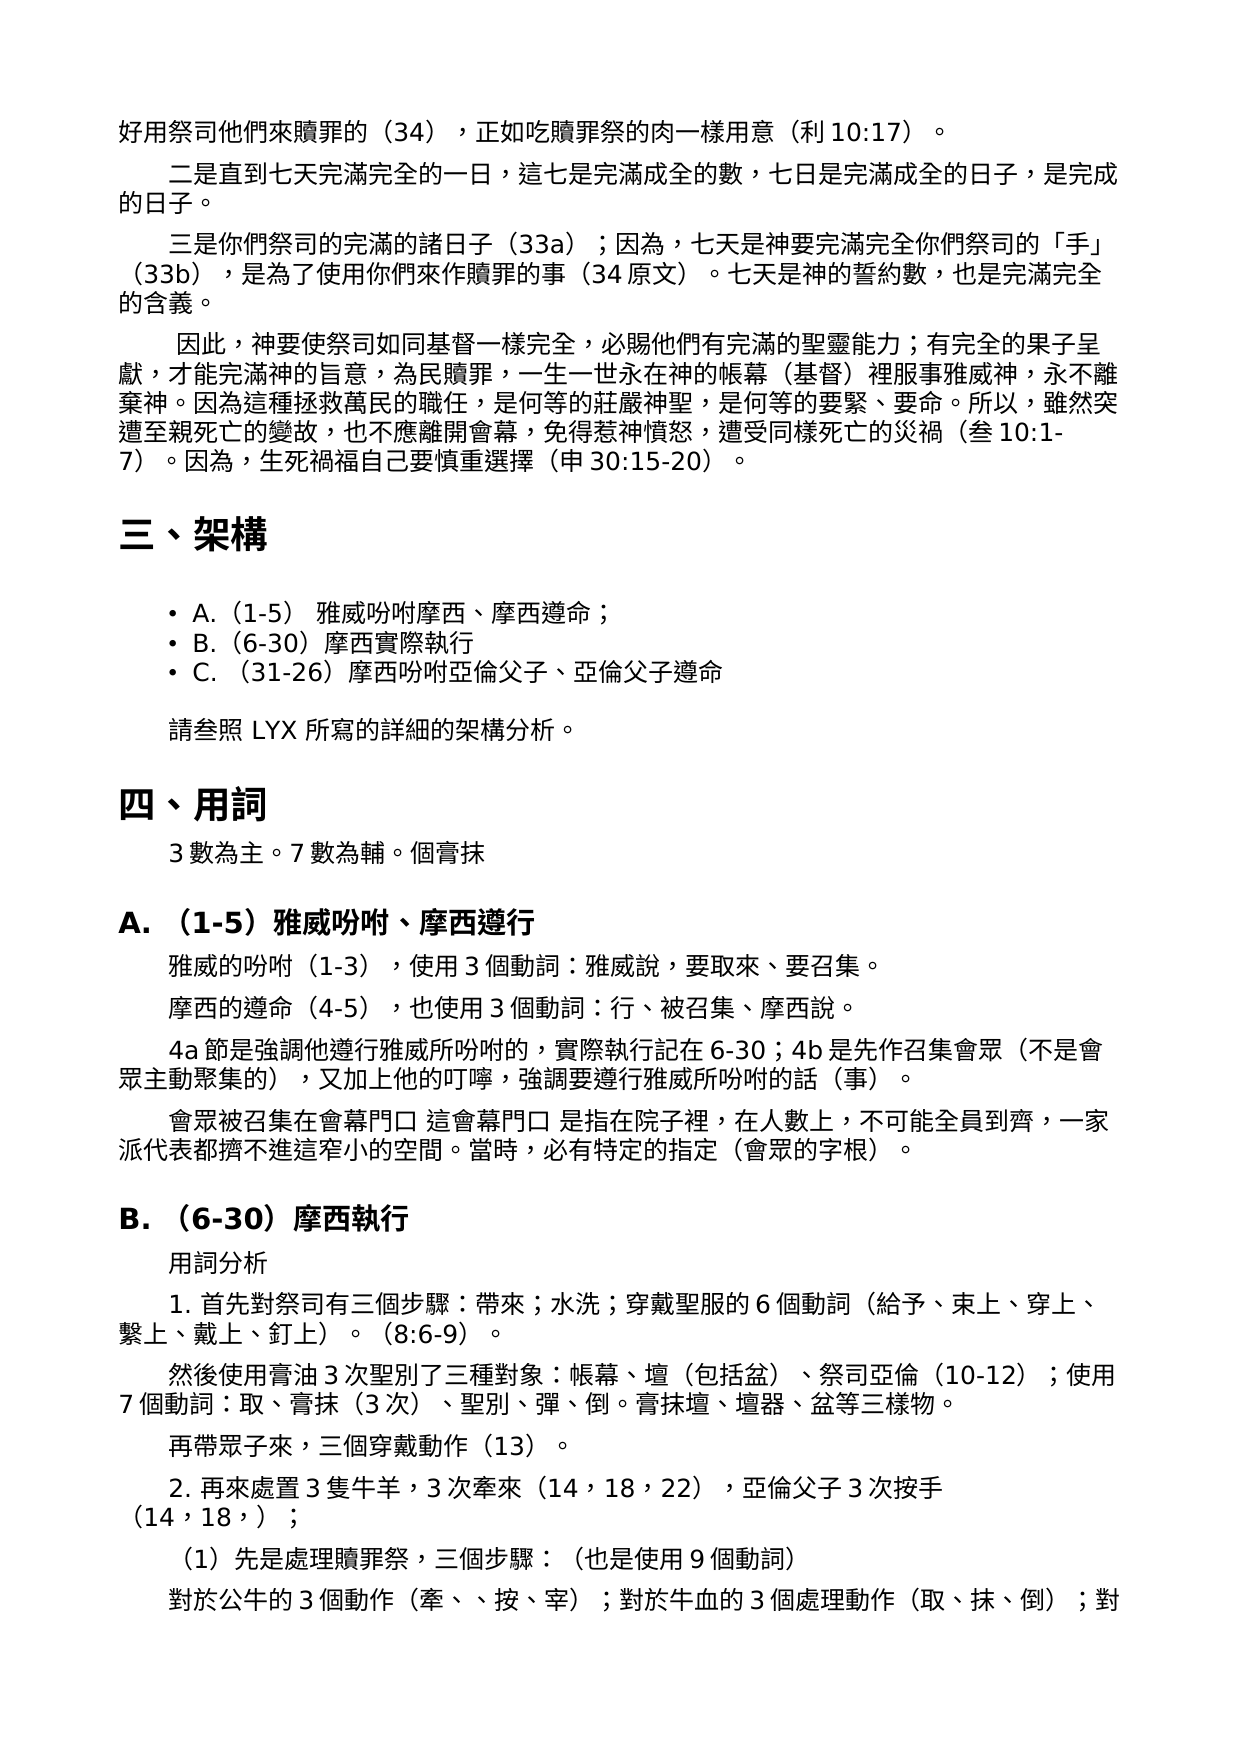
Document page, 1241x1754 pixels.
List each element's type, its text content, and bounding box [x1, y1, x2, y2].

text 好用祭司他們來贖罪的（34），正如吃贖罪祭的肉一樣用意（利10:17）。 [118, 118, 1122, 147]
text 三是你們祭司的完滿的諸日子（33a）；因為，七天是神要完滿完全你們祭司的「手」（33b），是為了使用你們來作贖罪的事（34原文）。七天是神的誓約數，也是完滿完全的含義。 [118, 231, 1122, 318]
subtitle B. （6-30）摩西執行 [118, 1202, 1122, 1236]
text 會眾被召集在會幕門口 這會幕門口 是指在院子裡，在人數上，不可能全員到齊，一家派代表都擠不進這窄小的空間。當時，必有特定的指定（會眾的字根）。 [118, 1107, 1122, 1165]
text 請叁照 LYX 所寫的詳細的架構分析。 [118, 717, 1122, 746]
text 摩西的遵命（4-5），也使用3個動詞：行、被召集、摩西說。 [118, 994, 1122, 1023]
text 4a節是強調他遵行雅威所吩咐的，實際執行記在6-30；4b是先作召集會眾（不是會眾主動聚集的），又加上他的叮嚀，強調要遵行雅威所吩咐的話（事）。 [118, 1036, 1122, 1094]
text 因此，神要使祭司如同基督一樣完全，必賜他們有完滿的聖靈能力；有完全的果子呈獻，才能完滿神的旨意，為民贖罪，一生一世永在神的帳幕（基督）裡服事雅威神，永不離棄神。因為這種拯救萬民的職任，是何等的莊嚴神聖，是何等的要緊、要命。所以，雖然突遭至親死亡的變故，也不應離開會幕，免得惹神憤怒，遭受同樣死亡的災禍（叁10:1-7）。因為，生死禍福自己要慎重選擇（申30:15-20）。 [118, 331, 1122, 476]
subtitle 四、用詞 [118, 783, 1122, 827]
text 3數為主。7數為輔。個膏抹 [118, 839, 1122, 868]
text 然後使用膏油3次聖別了三種對象：帳幕、壇（包括盆）、祭司亞倫（10-12）；使用7個動詞：取、膏抹（3次）、聖別、彈、倒。膏抹壇、壇器、盆等三樣物。 [118, 1361, 1122, 1420]
text 1. 首先對祭司有三個步驟：帶來；水洗；穿戴聖服的6個動詞（給予、束上、穿上、繫上、戴上、釘上）。（8:6-9）。 [118, 1291, 1122, 1349]
list C. （31-26）摩西吩咐亞倫父子、亞倫父子遵命 [177, 658, 1122, 687]
subtitle A. （1-5）雅威吩咐、摩西遵行 [118, 906, 1122, 940]
list A.（1-5） 雅威吩咐摩西、摩西遵命； [177, 599, 1122, 629]
text 2. 再來處置3隻牛羊，3次牽來（14，18，22），亞倫父子3次按手（14，18，）； [118, 1474, 1122, 1532]
text 二是直到七天完滿完全的一日，這七是完滿成全的數，七日是完滿成全的日子，是完成的日子。 [118, 160, 1122, 218]
subtitle 三、架構 [118, 514, 1122, 558]
text 雅威的吩咐（1-3），使用3個動詞：雅威說，要取來、要召集。 [118, 952, 1122, 982]
text 對於公牛的3個動作（牽、、按、宰）；對於牛血的3個處理動作（取、抹、倒）；對 [118, 1586, 1122, 1616]
list B.（6-30）摩西實際執行 [177, 629, 1122, 658]
text 用詞分析 [118, 1249, 1122, 1278]
text （1）先是處理贖罪祭，三個步驟：（也是使用9個動詞） [118, 1545, 1122, 1574]
text 再帶眾子來，三個穿戴動作（13）。 [118, 1432, 1122, 1461]
